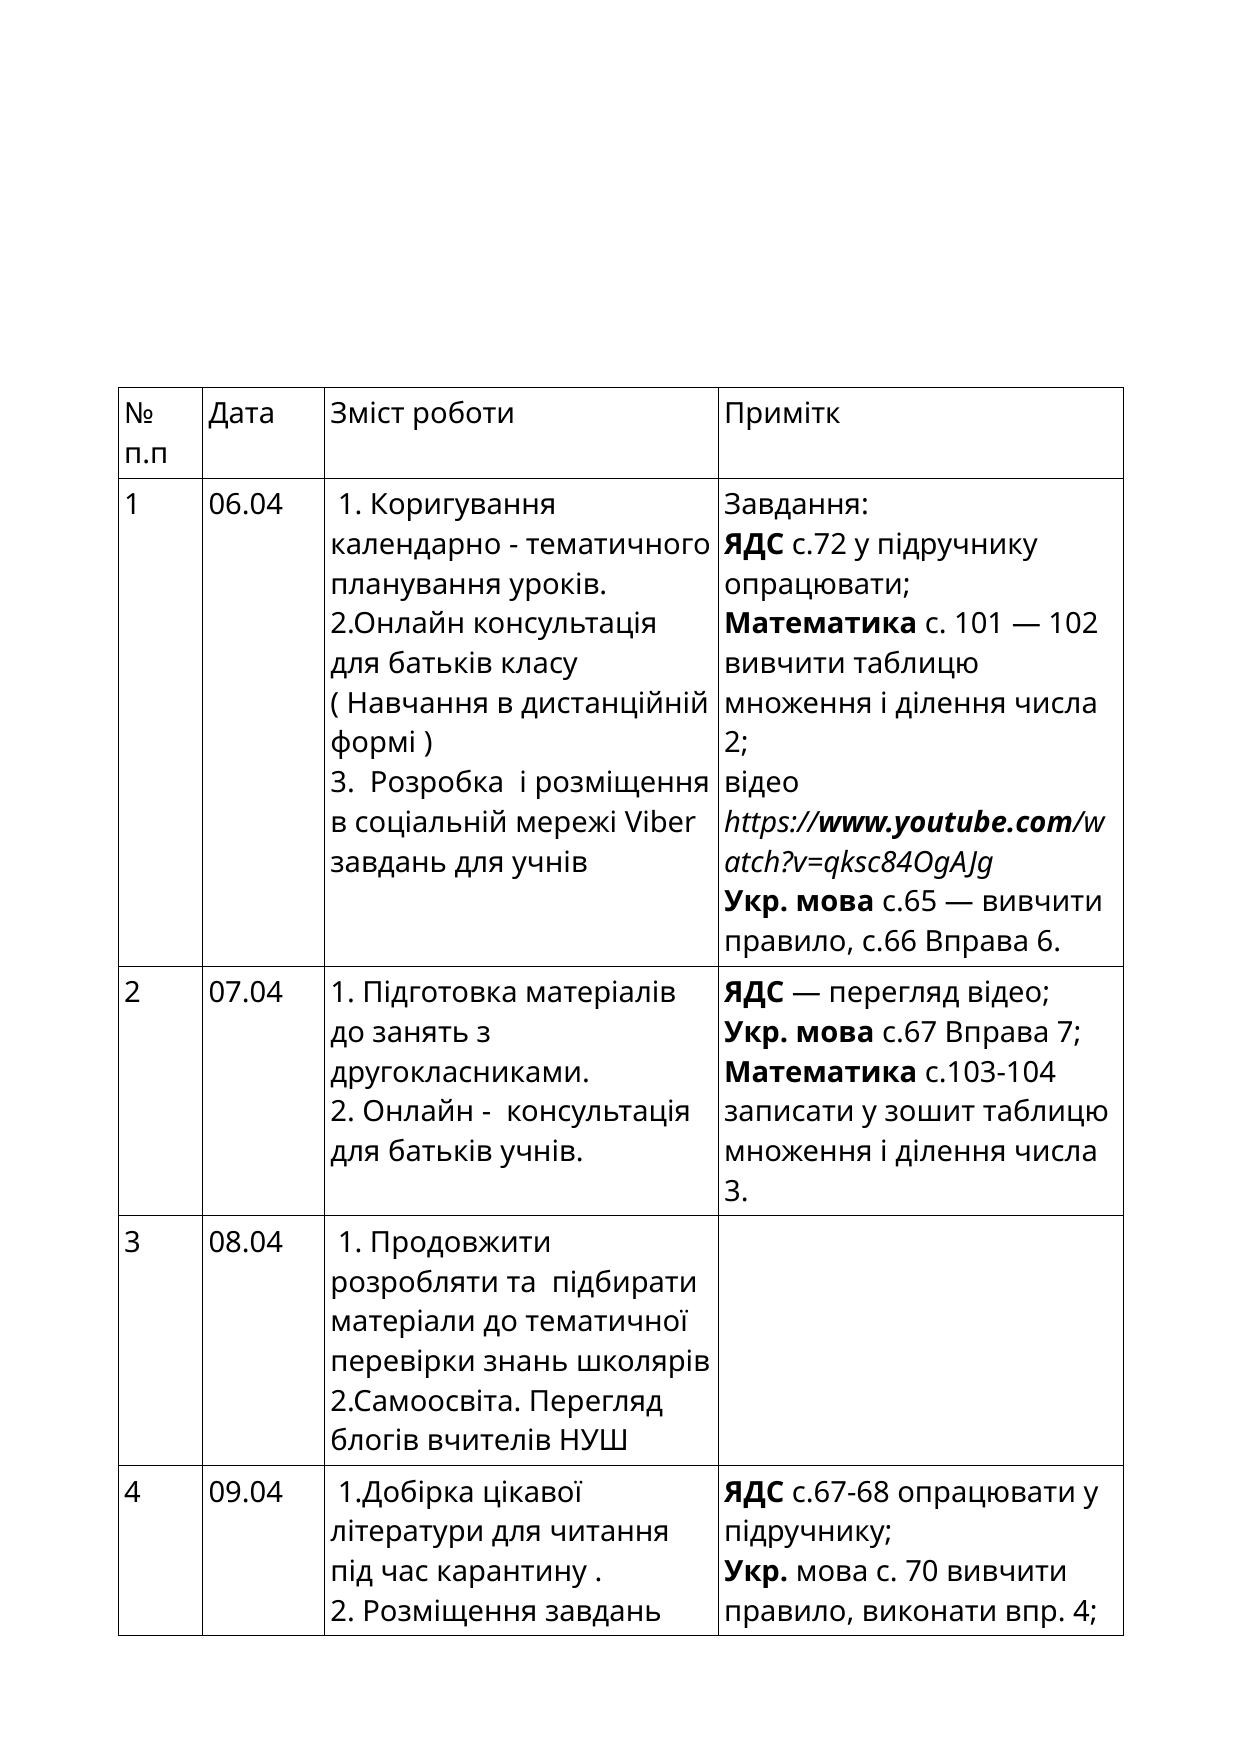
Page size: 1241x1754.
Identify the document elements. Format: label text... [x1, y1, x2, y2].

table_header Примітк [719, 388, 1123, 478]
table_cell 06.04 [203, 479, 324, 966]
table_cell 1. Продовжити розробляти та підбирати матеріали до тематичної перевірки знань школярів 2.Самоосвіта. Перегляд блогів вчителів НУШ [325, 1216, 718, 1465]
table_cell 1. Підготовка матеріалів до занять з другокласниками. 2. Онлайн - консультація для батьків учнів. [325, 967, 718, 1215]
table_cell [719, 1216, 1123, 1465]
table_cell 2 [119, 967, 202, 1215]
table_header Зміст роботи [325, 388, 718, 478]
table_cell 1.Добірка цікавої літератури для читання під час карантину . 2. Розміщення завдань [325, 1466, 718, 1635]
table_cell 08.04 [203, 1216, 324, 1465]
table_cell ЯДС с.67-68 опрацювати у підручнику; Укр. мова с. 70 вивчити правило, виконати впр. 4; [719, 1466, 1123, 1635]
table_cell 4 [119, 1466, 202, 1635]
table_cell 09.04 [203, 1466, 324, 1635]
table_cell Завдання: ЯДС с.72 у підручнику опрацювати; Математика с. 101 — 102 вивчити таблицю множення і ділення числа 2; відео https://www.youtube.com/watch?v=qksc84OgAJg Укр. мова с.65 — вивчити правило, с.66 Вправа 6. [719, 479, 1123, 966]
table_header № п.п [119, 388, 202, 478]
table_header Дата [203, 388, 324, 478]
table_cell ЯДС — перегляд відео; Укр. мова с.67 Вправа 7; Математика с.103-104 записати у зошит таблицю множення і ділення числа 3. [719, 967, 1123, 1215]
table_cell 3 [119, 1216, 202, 1465]
table_cell 07.04 [203, 967, 324, 1215]
table_cell 1. Коригування календарно - тематичного планування уроків. 2.Онлайн консультація для батьків класу ( Навчання в дистанційній формі ) 3. Розробка і розміщення в соціальній мережі Viber завдань для учнів [325, 479, 718, 966]
table_cell 1 [119, 479, 202, 966]
